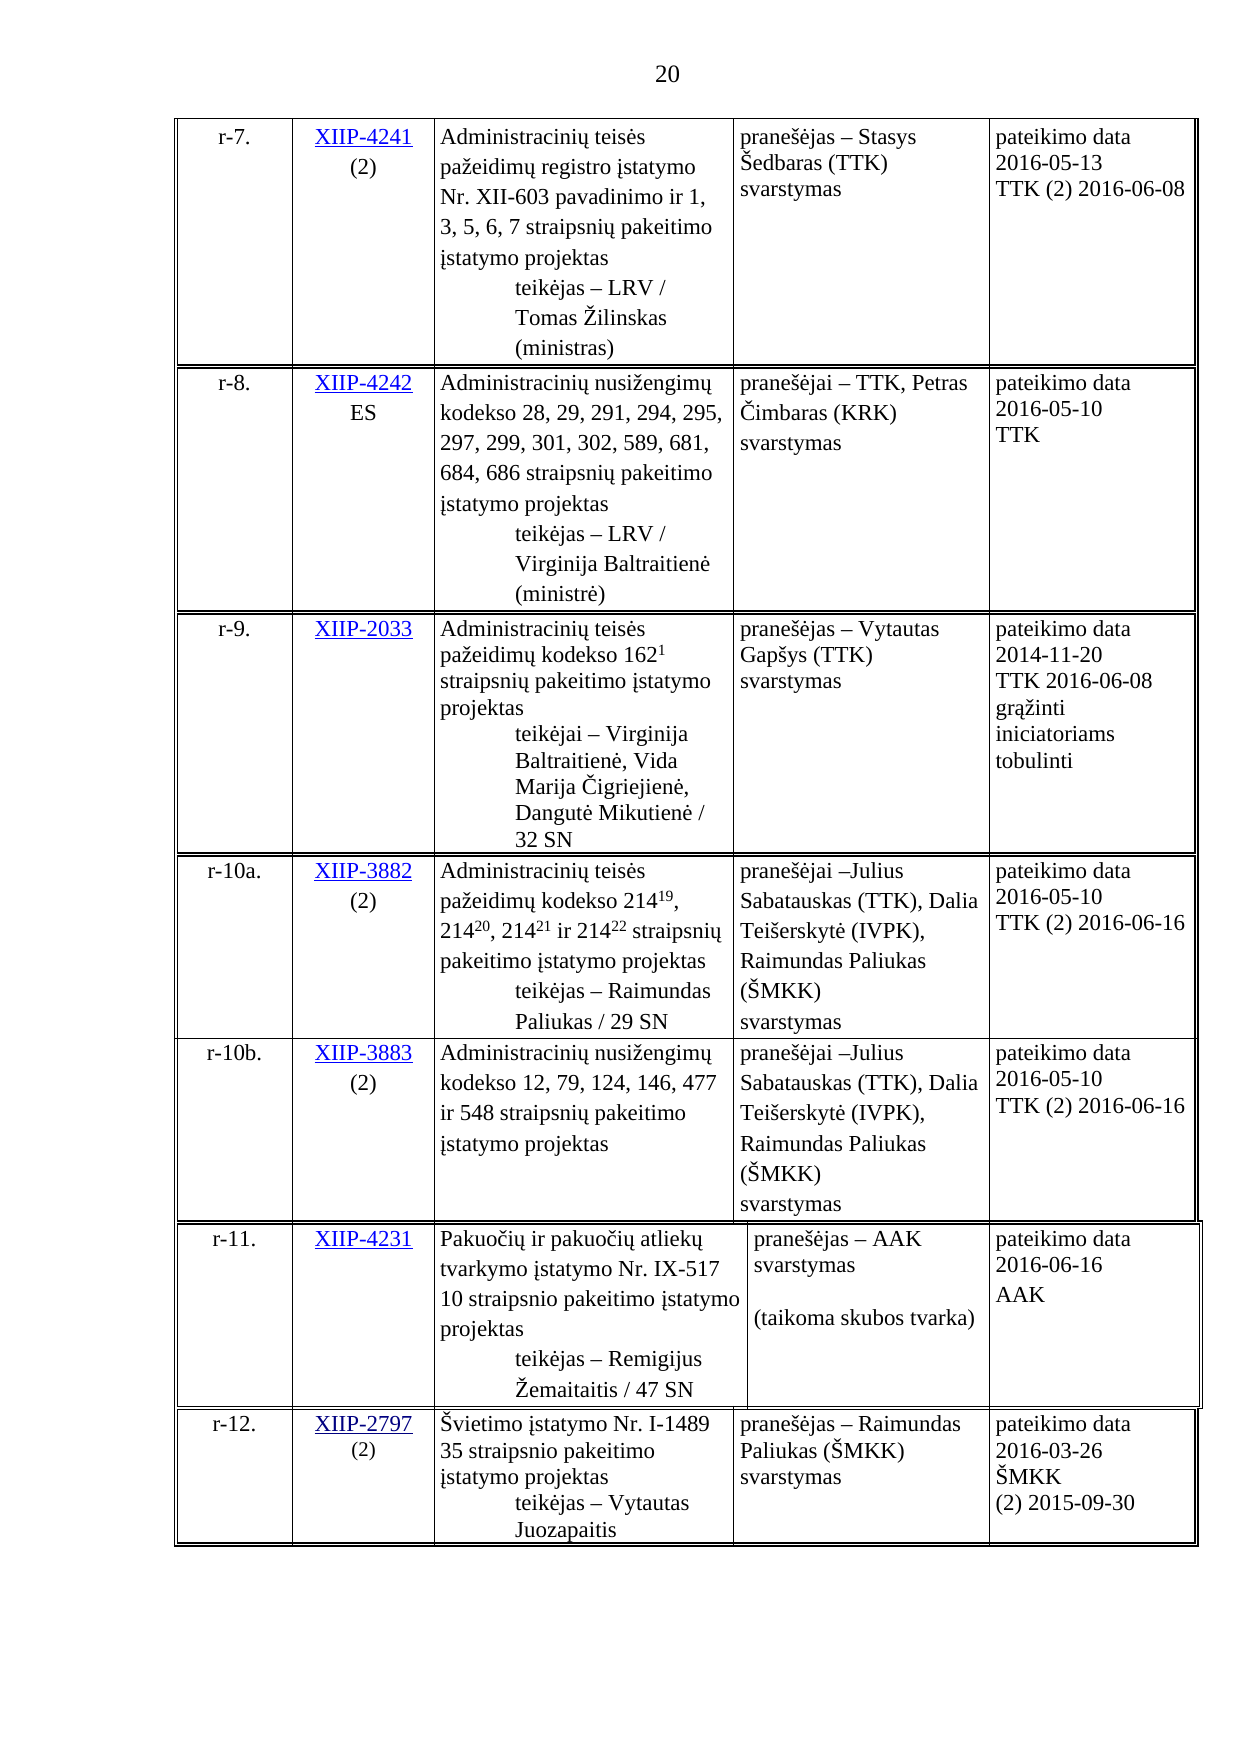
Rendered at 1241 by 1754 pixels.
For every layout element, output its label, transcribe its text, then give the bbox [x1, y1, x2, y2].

table_cell r-8. [178, 369, 292, 610]
table_cell pateikimo data 2016-06-16 AAK [990, 1225, 1199, 1406]
table_cell pranešėjas – Vytautas Gapšys (TTK) svarstymas [734, 615, 989, 852]
table_cell r-9. [178, 615, 292, 852]
table_cell [1203, 1220, 1240, 1406]
table_cell pranešėjai –Julius Sabatauskas (TTK), Dalia Teišerskytė (IVPK), Raimundas Paliukas (ŠMKK) svarstymas [734, 1039, 989, 1220]
table_cell Administracinių nusižengimų kodekso 28, 29, 291, 294, 295, 297, 299, 301, 302, 589, 681, 684, 686 straipsnių pakeitimo įstatymo projektas teikėjas – LRV / Virginija Baltraitienė (ministrė) [435, 369, 733, 610]
table_cell Administracinių teisės pažeidimų registro įstatymo Nr. XII-603 pavadinimo ir 1, 3, 5, 6, 7 straipsnių pakeitimo įstatymo projektas teikėjas – LRV / Tomas Žilinskas (ministras) [435, 119, 733, 364]
table_cell r-10a. [178, 857, 292, 1038]
table_cell pranešėjas – Raimundas Paliukas (ŠMKK) svarstymas [734, 1410, 989, 1542]
table_cell [1201, 118, 1240, 364]
table_cell r-10b. [178, 1039, 292, 1220]
table_cell pateikimo data 2016-05-13 TTK (2) 2016-06-08 [990, 119, 1194, 364]
table_cell [1201, 610, 1240, 852]
table_cell Švietimo įstatymo Nr. I-1489 35 straipsnio pakeitimo įstatymo projektas teikėjas – Vytautas Juozapaitis [435, 1410, 733, 1542]
table_cell [1201, 1038, 1240, 1220]
table_cell pateikimo data 2016-05-10 TTK (2) 2016-06-16 [990, 1039, 1194, 1220]
table_cell r-7. [178, 119, 292, 364]
table_cell Administracinių teisės pažeidimų kodekso 21419, 21420, 21421 ir 21422 straipsnių pakeitimo įstatymo projektas teikėjas – Raimundas Paliukas / 29 SN [435, 857, 733, 1038]
table_cell Administracinių nusižengimų kodekso 12, 79, 124, 146, 477 ir 548 straipsnių pakeitimo įstatymo projektas [435, 1039, 733, 1220]
table_cell XIIP-2033 [293, 615, 434, 852]
table_cell pateikimo data 2016-05-10 TTK (2) 2016-06-16 [990, 857, 1194, 1038]
table_cell pranešėjai –Julius Sabatauskas (TTK), Dalia Teišerskytė (IVPK), Raimundas Paliukas (ŠMKK) svarstymas [734, 857, 989, 1038]
table_cell [1201, 1406, 1240, 1542]
table_cell Administracinių teisės pažeidimų kodekso 1621 straipsnių pakeitimo įstatymo projektas teikėjai – Virginija Baltraitienė, Vida Marija Čigriejienė, Dangutė Mikutienė / 32 SN [435, 615, 733, 852]
table_cell pateikimo data 2016-03-26 ŠMKK (2) 2015-09-30 [990, 1410, 1194, 1542]
table_cell XIIP-4242 ES [293, 369, 434, 610]
table_cell pranešėjai – TTK, Petras Čimbaras (KRK) svarstymas [734, 369, 989, 610]
table_cell Pakuočių ir pakuočių atliekų tvarkymo įstatymo Nr. IX-517 10 straipsnio pakeitimo įstatymo projektas teikėjas – Remigijus Žemaitaitis / 47 SN [435, 1225, 747, 1406]
table_cell XIIP-3882 (2) [293, 857, 434, 1038]
table_cell XIIP-2797 (2) [293, 1410, 434, 1542]
table_cell XIIP-4241 (2) [293, 119, 434, 364]
table_cell pateikimo data 2016-05-10 TTK [990, 369, 1194, 610]
table_cell XIIP-3883 (2) [293, 1039, 434, 1220]
table_cell pranešėjas – AAK svarstymas (taikoma skubos tvarka) [748, 1225, 989, 1406]
table_cell r-11. [178, 1225, 292, 1406]
table_cell XIIP-4231 [293, 1225, 434, 1406]
table_cell [1201, 852, 1240, 1038]
table_cell pranešėjas – Stasys Šedbaras (TTK) svarstymas [734, 119, 989, 364]
table_cell pateikimo data 2014-11-20 TTK 2016-06-08 grąžinti iniciatoriams tobulinti [990, 615, 1194, 852]
table_cell [1201, 364, 1240, 610]
table_cell r-12. [178, 1410, 292, 1542]
